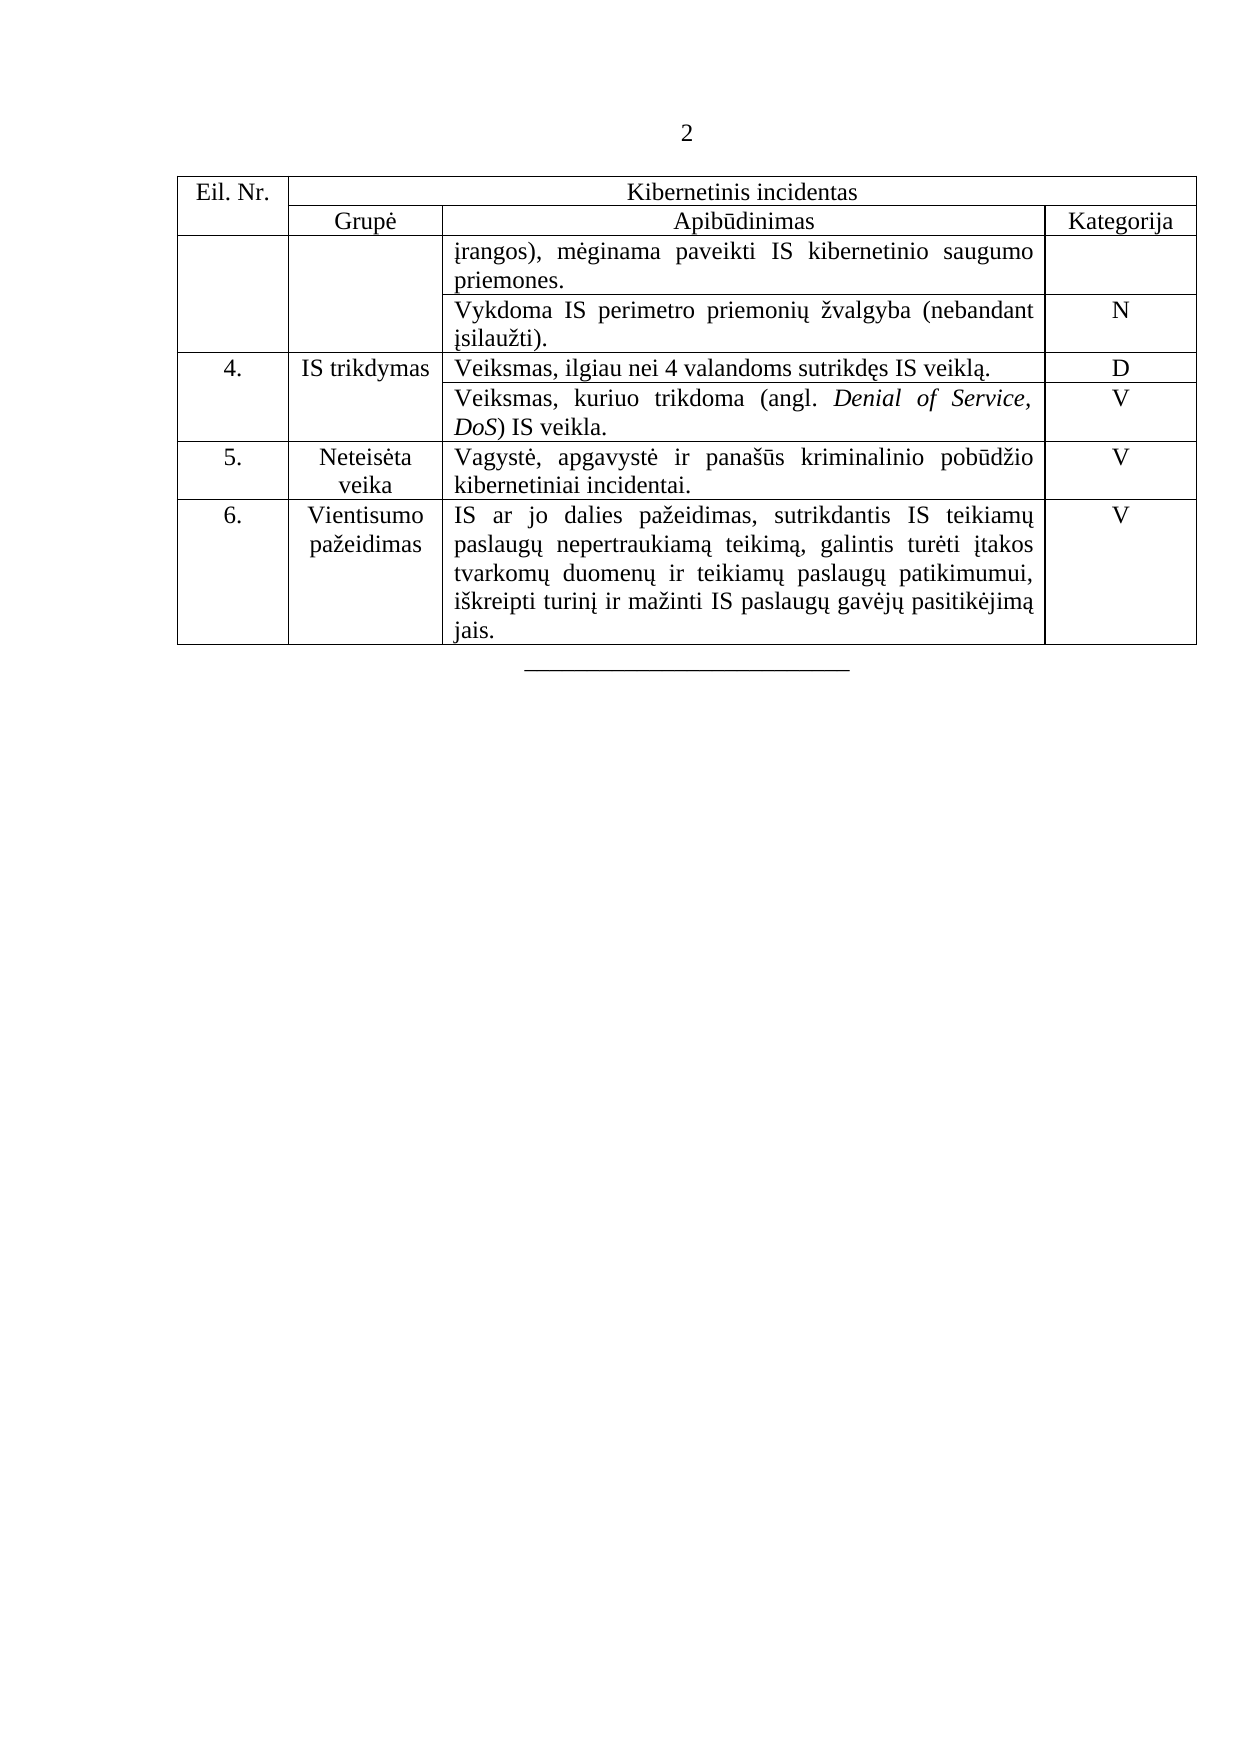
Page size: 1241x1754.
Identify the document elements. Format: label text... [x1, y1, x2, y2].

table_cell N [1046, 295, 1196, 352]
table_cell D [1046, 353, 1196, 382]
table_cell 5. [178, 442, 288, 499]
table_cell 6. [178, 500, 288, 644]
table_cell IS trikdymas [289, 353, 442, 441]
table_cell Veiksmas, kuriuo trikdoma (angl. Denial of Service, DoS) IS veikla. [443, 383, 1044, 441]
table_cell Vagystė, apgavystė ir panašūs kriminalinio pobūdžio kibernetiniai incidentai. [443, 442, 1044, 499]
table_cell 4. [178, 353, 288, 441]
table_cell IS ar jo dalies pažeidimas, sutrikdantis IS teikiamų paslaugų nepertraukiamą teikimą, galintis turėti įtakos tvarkomų duomenų ir teikiamų paslaugų patikimumui, iškreipti turinį ir mažinti IS paslaugų gavėjų pasitikėjimą jais. [443, 500, 1044, 644]
table_header Kibernetinis incidentas [289, 177, 1196, 205]
table_cell [178, 236, 288, 352]
table_cell V [1046, 383, 1196, 441]
table_cell Kategorija [1046, 206, 1196, 235]
table_cell V [1046, 500, 1196, 644]
table_cell [289, 236, 442, 352]
table_cell Vykdoma IS perimetro priemonių žvalgyba (nebandant įsilaužti). [443, 295, 1044, 352]
table_cell Neteisėta veika [289, 442, 442, 499]
table_cell įrangos), mėginama paveikti IS kibernetinio saugumo priemones. [443, 236, 1044, 294]
table_cell Apibūdinimas [443, 206, 1044, 235]
table_header Eil. Nr. [178, 177, 288, 235]
table_cell Grupė [289, 206, 442, 235]
text __________________________ [177, 645, 1196, 674]
table_cell V [1046, 442, 1196, 499]
table_cell Veiksmas, ilgiau nei 4 valandoms sutrikdęs IS veiklą. [443, 353, 1044, 382]
table_cell [1046, 236, 1196, 294]
table_cell Vientisumo pažeidimas [289, 500, 442, 644]
